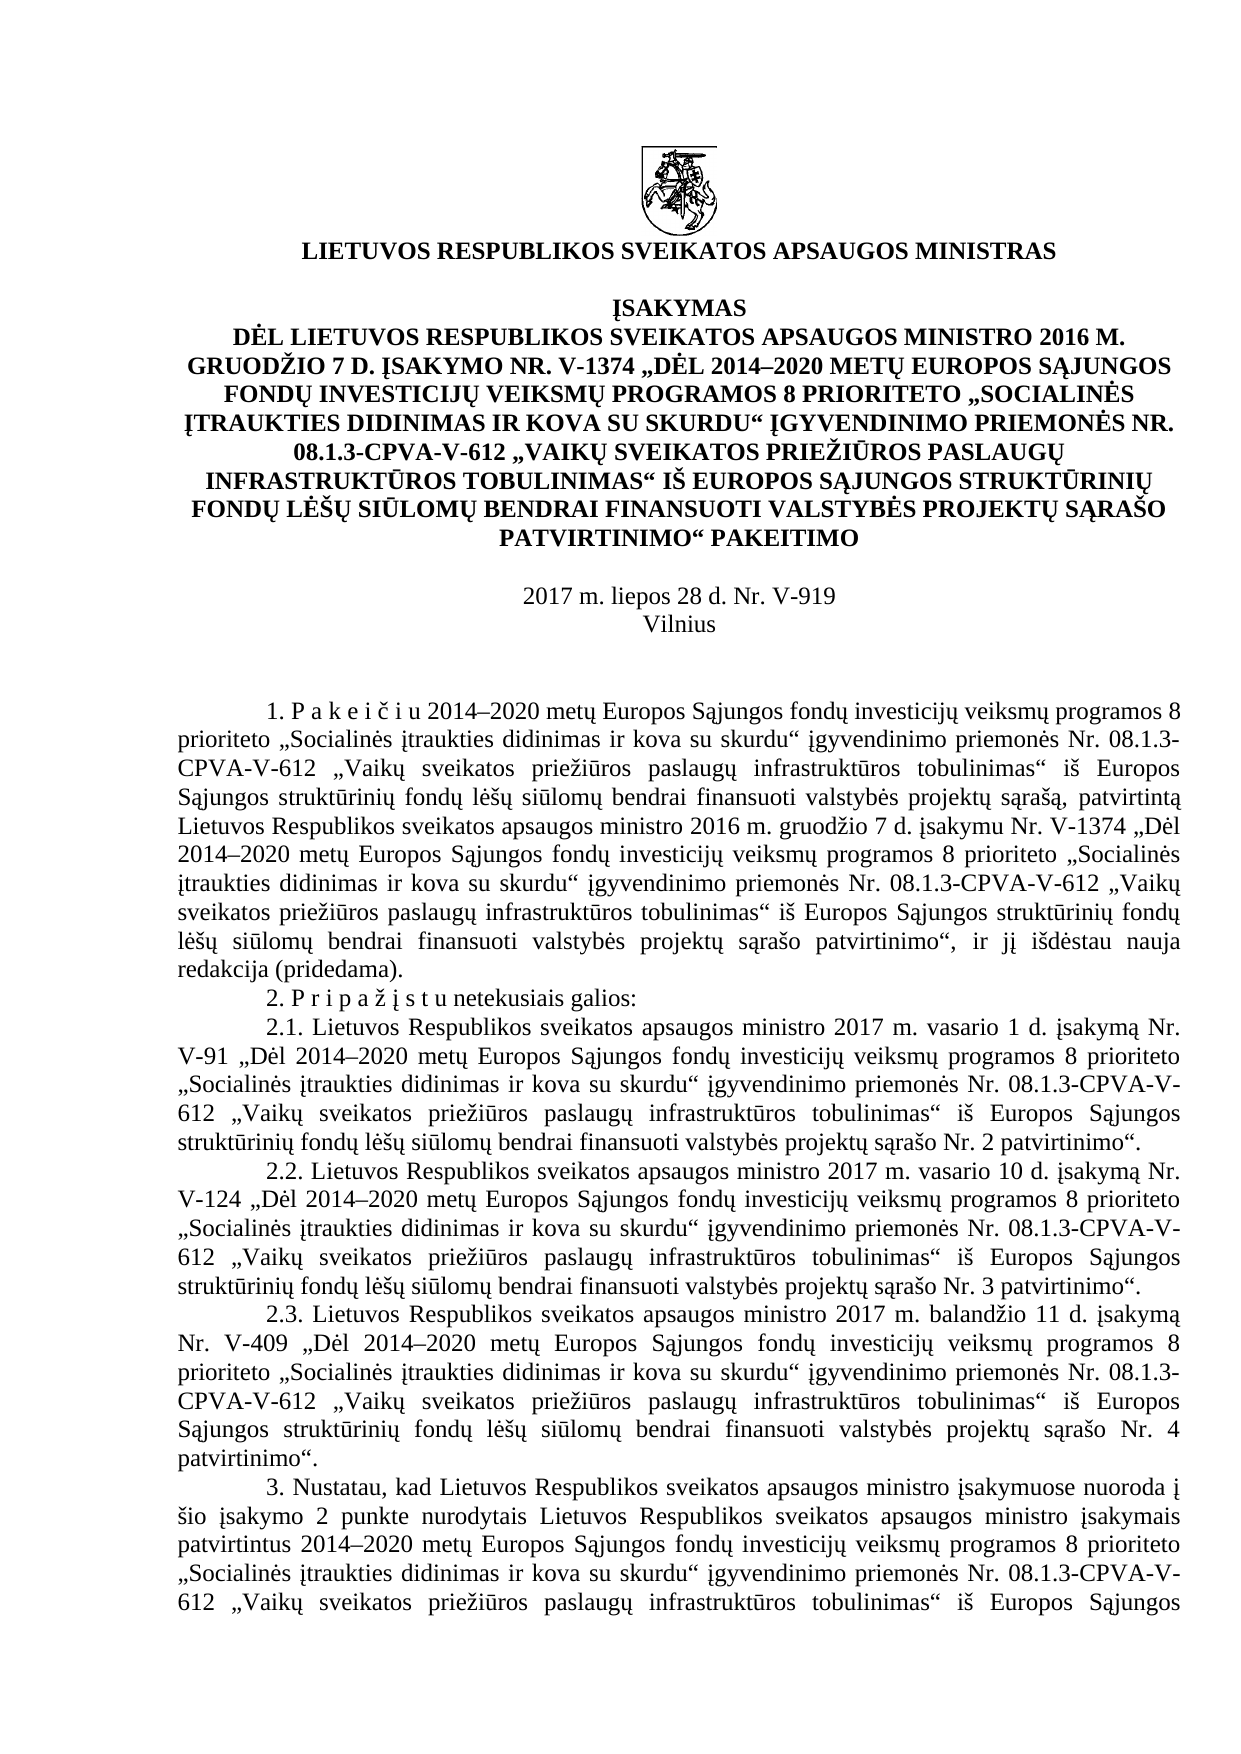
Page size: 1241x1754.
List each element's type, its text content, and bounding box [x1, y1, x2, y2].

text DĖL LIETUVOS RESPUBLIKOS SVEIKATOS APSAUGOS MINISTRO 2016 M. GRUODŽIO 7 D. ĮSAKYMO NR. V-1374 „DĖL 2014–2020 METŲ EUROPOS SĄJUNGOS FONDŲ INVESTICIJŲ VEIKSMŲ PROGRAMOS 8 PRIORITETO „SOCIALINĖS ĮTRAUKTIES DIDINIMAS IR KOVA SU SKURDU“ ĮGYVENDINIMO PRIEMONĖS NR. 08.1.3-CPVA-V-612 „VAIKŲ SVEIKATOS PRIEŽIŪROS PASLAUGŲ INFRASTRUKTŪROS TOBULINIMAS“ IŠ EUROPOS SĄJUNGOS STRUKTŪRINIŲ FONDŲ LĖŠŲ SIŪLOMŲ BENDRAI FINANSUOTI VALSTYBĖS PROJEKTŲ SĄRAŠO PATVIRTINIMO“ PAKEITIMO [177, 322, 1181, 552]
text 1. P a k e i č i u 2014–2020 metų Europos Sąjungos fondų investicijų veiksmų programos 8 prioriteto „Socialinės įtraukties didinimas ir kova su skurdu“ įgyvendinimo priemonės Nr. 08.1.3-CPVA-V-612 „Vaikų sveikatos priežiūros paslaugų infrastruktūros tobulinimas“ iš Europos Sąjungos struktūrinių fondų lėšų siūlomų bendrai finansuoti valstybės projektų sąrašą, patvirtintą Lietuvos Respublikos sveikatos apsaugos ministro 2016 m. gruodžio 7 d. įsakymu Nr. V-1374 „Dėl 2014–2020 metų Europos Sąjungos fondų investicijų veiksmų programos 8 prioriteto „Socialinės įtraukties didinimas ir kova su skurdu“ įgyvendinimo priemonės Nr. 08.1.3-CPVA-V-612 „Vaikų sveikatos priežiūros paslaugų infrastruktūros tobulinimas“ iš Europos Sąjungos struktūrinių fondų lėšų siūlomų bendrai finansuoti valstybės projektų sąrašo patvirtinimo“, ir jį išdėstau nauja redakcija (pridedama). [177, 696, 1181, 983]
text 3. Nustatau, kad Lietuvos Respublikos sveikatos apsaugos ministro įsakymuose nuoroda į šio įsakymo 2 punkte nurodytais Lietuvos Respublikos sveikatos apsaugos ministro įsakymais patvirtintus 2014–2020 metų Europos Sąjungos fondų investicijų veiksmų programos 8 prioriteto „Socialinės įtraukties didinimas ir kova su skurdu“ įgyvendinimo priemonės Nr. 08.1.3-CPVA-V-612 „Vaikų sveikatos priežiūros paslaugų infrastruktūros tobulinimas“ iš Europos Sąjungos [177, 1472, 1181, 1616]
text LIETUVOS RESPUBLIKOS SVEIKATOS APSAUGOS MINISTRAS [177, 236, 1181, 264]
text Vilnius [177, 609, 1181, 638]
text 2.3. Lietuvos Respublikos sveikatos apsaugos ministro 2017 m. balandžio 11 d. įsakymą Nr. V-409 „Dėl 2014–2020 metų Europos Sąjungos fondų investicijų veiksmų programos 8 prioriteto „Socialinės įtraukties didinimas ir kova su skurdu“ įgyvendinimo priemonės Nr. 08.1.3-CPVA-V-612 „Vaikų sveikatos priežiūros paslaugų infrastruktūros tobulinimas“ iš Europos Sąjungos struktūrinių fondų lėšų siūlomų bendrai finansuoti valstybės projektų sąrašo Nr. 4 patvirtinimo“. [177, 1299, 1181, 1472]
text 2017 m. liepos 28 d. Nr. V-919 [177, 581, 1181, 609]
text 2.1. Lietuvos Respublikos sveikatos apsaugos ministro 2017 m. vasario 1 d. įsakymą Nr. V-91 „Dėl 2014–2020 metų Europos Sąjungos fondų investicijų veiksmų programos 8 prioriteto „Socialinės įtraukties didinimas ir kova su skurdu“ įgyvendinimo priemonės Nr. 08.1.3-CPVA-V-612 „Vaikų sveikatos priežiūros paslaugų infrastruktūros tobulinimas“ iš Europos Sąjungos struktūrinių fondų lėšų siūlomų bendrai finansuoti valstybės projektų sąrašo Nr. 2 patvirtinimo“. [177, 1012, 1181, 1156]
text 2. P r i p a ž į s t u netekusiais galios: [177, 983, 1181, 1012]
text ĮSAKYMAS [177, 293, 1181, 322]
text 2.2. Lietuvos Respublikos sveikatos apsaugos ministro 2017 m. vasario 10 d. įsakymą Nr. V-124 „Dėl 2014–2020 metų Europos Sąjungos fondų investicijų veiksmų programos 8 prioriteto „Socialinės įtraukties didinimas ir kova su skurdu“ įgyvendinimo priemonės Nr. 08.1.3-CPVA-V-612 „Vaikų sveikatos priežiūros paslaugų infrastruktūros tobulinimas“ iš Europos Sąjungos struktūrinių fondų lėšų siūlomų bendrai finansuoti valstybės projektų sąrašo Nr. 3 patvirtinimo“. [177, 1156, 1181, 1299]
